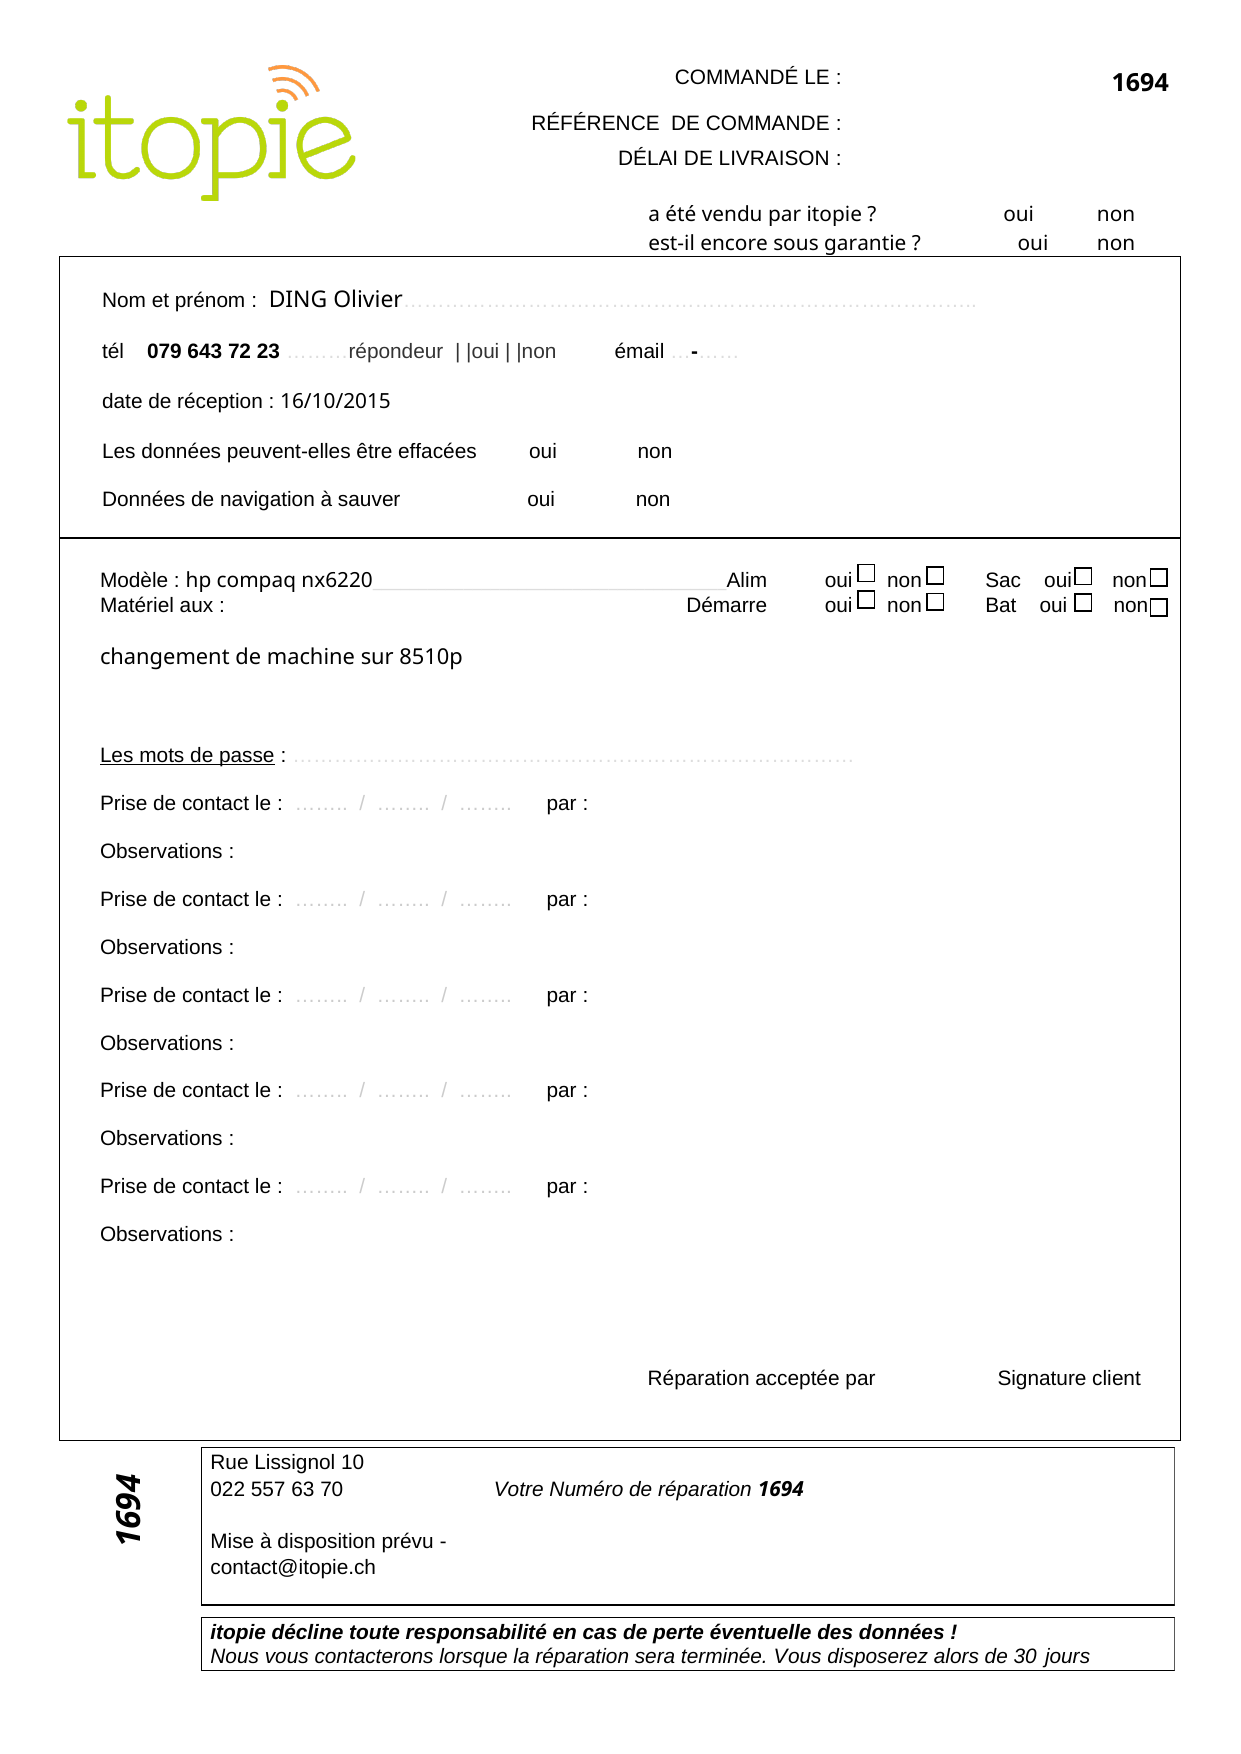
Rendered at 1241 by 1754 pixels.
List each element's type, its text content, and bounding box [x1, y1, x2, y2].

text Matériel aux : Démarre oui non Bat oui non [60, 590, 1180, 617]
table_cell RÉFÉRENCE DE COMMANDE : [490, 105, 847, 140]
text Données de navigation à sauver oui non [60, 484, 1180, 511]
table_header 1694 [847, 59, 1180, 104]
table_cell DÉLAI DE LIVRAISON : [490, 140, 847, 175]
text tél 079 643 72 23 ………répondeur | |oui | |non émail …-…… [60, 335, 1180, 362]
text Réparation acceptée par Signature client [60, 1363, 1180, 1390]
text Prise de contact le : …….. / …….. / …….. par : [60, 979, 1180, 1006]
text Prise de contact le : …….. / …….. / …….. par : [60, 883, 1180, 911]
text Observations : [60, 1219, 1180, 1246]
text Observations : [60, 1123, 1180, 1150]
text changement de machine sur 8510p [60, 638, 1180, 671]
text Prise de contact le : …….. / …….. / …….. par : [60, 1171, 1180, 1198]
text Observations : [60, 1027, 1180, 1054]
text Les mots de passe : ……………………………………………………………………… [60, 740, 1180, 767]
table_cell itopie décline toute responsabilité en cas de perte éventuelle des données ! Nous vous contacterons lorsque la réparation sera terminée. Vous disposerez alors de 30 jours [195, 1611, 1180, 1677]
text Modèle : hp compaq nx6220 Alim oui non Sac oui non [948, 562, 1180, 590]
table_header Rue Lissignol 10 022 557 63 70 Votre Numéro de réparation 1694 Mise à disposition prévu - contact@itopie.ch [195, 1441, 1180, 1611]
text Observations : [60, 931, 1180, 958]
table_cell [847, 105, 1180, 140]
text Modèle : hp compaq nx6220 Alim oui non Sac oui non [879, 562, 925, 590]
text Les données peuvent-elles être effacées oui non [60, 436, 1180, 463]
text Prise de contact le : …….. / …….. / …….. par : [60, 1075, 1180, 1102]
text Nom et prénom : DING Olivier……………………………………………………………………….. [60, 280, 1180, 314]
text est-il encore sous garantie ? oui non [59, 228, 1181, 256]
text Prise de contact le : …….. / …….. / …….. par : [60, 788, 1180, 815]
text date de réception : 16/10/2015 [60, 383, 1180, 415]
text Observations : [60, 836, 1180, 863]
picture [67, 65, 356, 201]
table_header COMMANDÉ LE : [490, 59, 847, 104]
table_cell [847, 140, 1180, 175]
text Modèle : hp compaq nx6220 Alim oui non Sac oui non [60, 562, 856, 590]
table_header 1694 [59, 1441, 195, 1677]
text a été vendu par itopie ? oui non [59, 199, 1181, 228]
